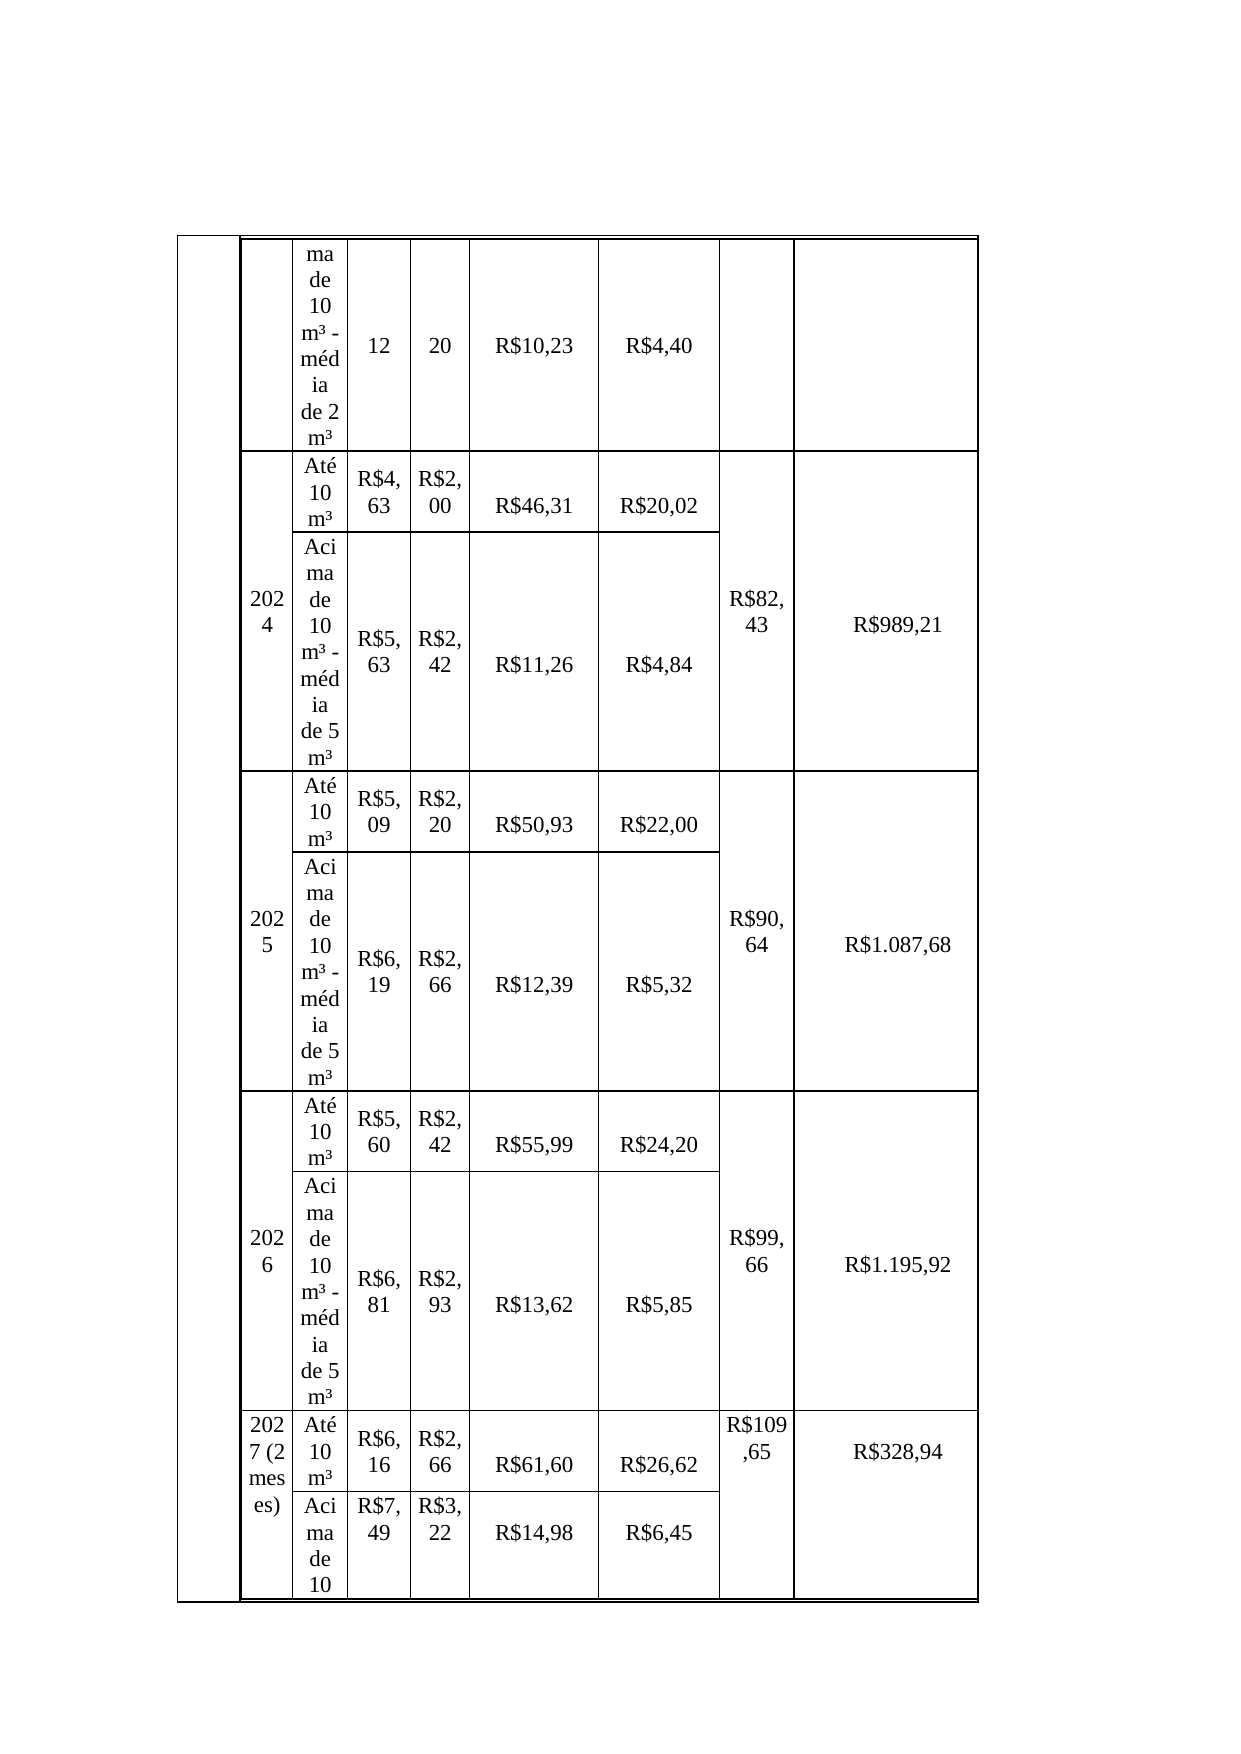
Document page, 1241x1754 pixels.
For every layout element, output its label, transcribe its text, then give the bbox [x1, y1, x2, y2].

table_cell R$2,00 [411, 452, 469, 531]
table_cell R$6,45 [599, 1492, 719, 1598]
table_cell R$13,62 [470, 1172, 598, 1410]
table_cell R$5,85 [599, 1172, 719, 1410]
table_cell R$55,99 [470, 1092, 598, 1171]
table_cell R$50,93 [470, 772, 598, 851]
table_cell R$20,02 [599, 452, 719, 531]
table_cell R$61,60 [470, 1411, 598, 1491]
table_cell [720, 240, 793, 450]
table_cell R$14,98 [470, 1492, 598, 1598]
table_cell R$4,84 [599, 533, 719, 770]
table_cell R$1.087,68 [795, 772, 977, 1090]
table_cell Acima de 10 m³ - média de 5 m³ [293, 533, 347, 770]
table_cell 2025 [242, 772, 292, 1090]
table_cell R$46,31 [470, 452, 598, 531]
table_cell Até 10 m³ [293, 452, 347, 531]
table_cell R$5,60 [348, 1092, 410, 1171]
table_cell R$12,39 [470, 853, 598, 1090]
table_cell 2027 (2 meses) [242, 1411, 292, 1598]
table_cell R$5,09 [348, 772, 410, 851]
table_cell R$90,64 [720, 772, 793, 1090]
table_cell [242, 240, 292, 450]
table_cell Acima de 10 [293, 1492, 347, 1598]
table_cell R$4,40 [599, 240, 719, 450]
table_cell 2026 [242, 1092, 292, 1410]
table_cell R$2,66 [411, 1411, 469, 1491]
table_cell R$4,63 [348, 452, 410, 531]
table_cell [178, 236, 239, 1601]
table_cell R$5,63 [348, 533, 410, 770]
table_cell R$24,20 [599, 1092, 719, 1171]
table_cell R$2,66 [411, 853, 469, 1090]
table_cell 20 [411, 240, 469, 450]
table_cell [795, 240, 977, 450]
table_cell Até 10 m³ [293, 772, 347, 851]
table_cell R$82,43 [720, 452, 793, 770]
table_cell R$6,19 [348, 853, 410, 1090]
table_cell R$2,42 [411, 1092, 469, 1171]
table_cell R$2,93 [411, 1172, 469, 1410]
table_cell Acima de 10 m³ - média de 5 m³ [293, 853, 347, 1090]
table_cell 2024 [242, 452, 292, 770]
table_cell R$5,32 [599, 853, 719, 1090]
table_cell R$11,26 [470, 533, 598, 770]
table_cell ma de 10 m³ - média de 2 m³ [293, 240, 347, 450]
table_cell R$26,62 [599, 1411, 719, 1491]
table_cell Acima de 10 m³ - média de 5 m³ [293, 1172, 347, 1410]
table_cell R$1.195,92 [795, 1092, 977, 1410]
table_cell R$328,94 [795, 1411, 977, 1598]
table_cell R$99,66 [720, 1092, 793, 1410]
table_cell R$989,21 [795, 452, 977, 770]
table_cell R$10,23 [470, 240, 598, 450]
table_cell R$22,00 [599, 772, 719, 851]
table_cell R$3,22 [411, 1492, 469, 1598]
table_cell R$6,81 [348, 1172, 410, 1410]
table_cell 12 [348, 240, 410, 450]
table_cell R$109,65 [720, 1411, 793, 1598]
table_cell R$6,16 [348, 1411, 410, 1491]
table_cell Até 10 m³ [293, 1092, 347, 1171]
table_cell R$2,42 [411, 533, 469, 770]
table_cell R$7,49 [348, 1492, 410, 1598]
table_cell Até 10 m³ [293, 1411, 347, 1491]
table_cell R$2,20 [411, 772, 469, 851]
